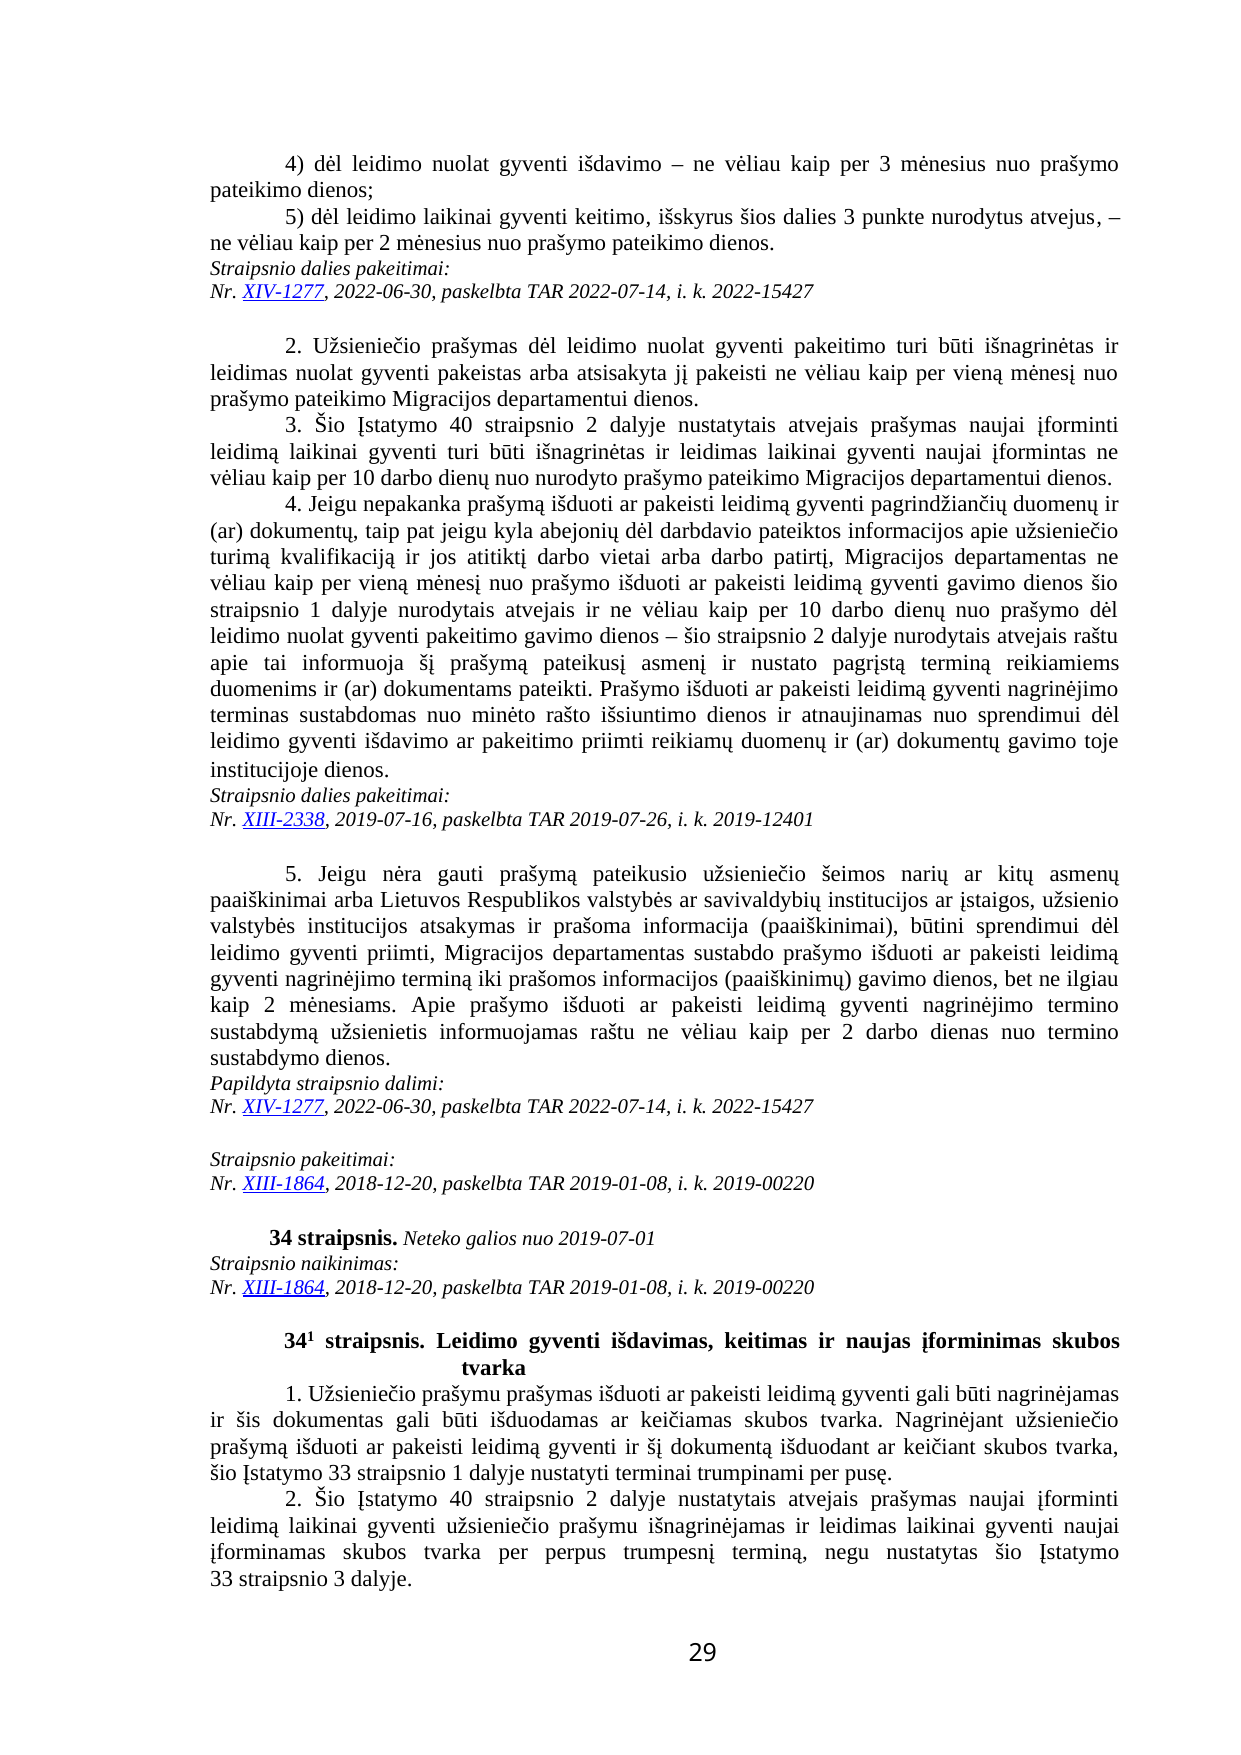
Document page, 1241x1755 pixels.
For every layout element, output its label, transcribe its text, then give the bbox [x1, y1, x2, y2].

text Nr. XIV-1277, 2022-06-30, paskelbta TAR 2022-07-14, i. k. 2022-15427 [210, 279, 1120, 303]
text Nr. XIII-2338, 2019-07-16, paskelbta TAR 2019-07-26, i. k. 2019-12401 [210, 807, 1120, 831]
text 5. Jeigu nėra gauti prašymą pateikusio užsieniečio šeimos narių ar kitų asmenų paaiškinimai arba Lietuvos Respublikos valstybės ar savivaldybių institucijos ar įstaigos, užsienio valstybės institucijos atsakymas ir prašoma informacija (paaiškinimai), būtini sprendimui dėl leidimo gyventi priimti, Migracijos departamentas sustabdo prašymo išduoti ar pakeisti leidimą gyventi nagrinėjimo terminą iki prašomos informacijos (paaiškinimų) gavimo dienos, bet ne ilgiau kaip 2 mėnesiams. Apie prašymo išduoti ar pakeisti leidimą gyventi nagrinėjimo termino sustabdymą užsienietis informuojamas raštu ne vėliau kaip per 2 darbo dienas nuo termino sustabdymo dienos. [210, 859, 1120, 1070]
text Straipsnio dalies pakeitimai: [210, 783, 1120, 807]
text Nr. XIII-1864, 2018-12-20, paskelbta TAR 2019-01-08, i. k. 2019-00220 [210, 1171, 1120, 1195]
text 1. Užsieniečio prašymu prašymas išduoti ar pakeisti leidimą gyventi gali būti nagrinėjamas ir šis dokumentas gali būti išduodamas ar keičiamas skubos tvarka. Nagrinėjant užsieniečio prašymą išduoti ar pakeisti leidimą gyventi ir šį dokumentą išduodant ar keičiant skubos tvarka, šio Įstatymo 33 straipsnio 1 dalyje nustatyti terminai trumpinami per pusę. [210, 1380, 1120, 1486]
text 341 straipsnis. Leidimo gyventi išdavimas, keitimas ir naujas įforminimas skubos tvarka [284, 1327, 1120, 1380]
text 2. Šio Įstatymo 40 straipsnio 2 dalyje nustatytais atvejais prašymas naujai įforminti leidimą laikinai gyventi užsieniečio prašymu išnagrinėjamas ir leidimas laikinai gyventi naujai įforminamas skubos tvarka per perpus trumpesnį terminą, negu nustatytas šio Įstatymo 33 straipsnio 3 dalyje. [210, 1486, 1120, 1591]
text 4) dėl leidimo nuolat gyventi išdavimo – ne vėliau kaip per 3 mėnesius nuo prašymo pateikimo dienos; [210, 150, 1120, 203]
text Papildyta straipsnio dalimi: [210, 1070, 1120, 1094]
text Nr. XIV-1277, 2022-06-30, paskelbta TAR 2022-07-14, i. k. 2022-15427 [210, 1094, 1120, 1118]
text Straipsnio pakeitimai: [210, 1147, 1120, 1171]
text 34 straipsnis. Neteko galios nuo 2019-07-01 [210, 1224, 1120, 1251]
text Nr. XIII-1864, 2018-12-20, paskelbta TAR 2019-01-08, i. k. 2019-00220 [210, 1274, 1120, 1299]
text 2. Užsieniečio prašymas dėl leidimo nuolat gyventi pakeitimo turi būti išnagrinėtas ir leidimas nuolat gyventi pakeistas arba atsisakyta jį pakeisti ne vėliau kaip per vieną mėnesį nuo prašymo pateikimo Migracijos departamentui dienos. [210, 332, 1120, 411]
text 3. Šio Įstatymo 40 straipsnio 2 dalyje nustatytais atvejais prašymas naujai įforminti leidimą laikinai gyventi turi būti išnagrinėtas ir leidimas laikinai gyventi naujai įformintas ne vėliau kaip per 10 darbo dienų nuo nurodyto prašymo pateikimo Migracijos departamentui dienos. [210, 411, 1120, 490]
text 4. Jeigu nepakanka prašymą išduoti ar pakeisti leidimą gyventi pagrindžiančių duomenų ir (ar) dokumentų, taip pat jeigu kyla abejonių dėl darbdavio pateiktos informacijos apie užsieniečio turimą kvalifikaciją ir jos atitiktį darbo vietai arba darbo patirtį, Migracijos departamentas ne vėliau kaip per vieną mėnesį nuo prašymo išduoti ar pakeisti leidimą gyventi gavimo dienos šio straipsnio 1 dalyje nurodytais atvejais ir ne vėliau kaip per 10 darbo dienų nuo prašymo dėl leidimo nuolat gyventi pakeitimo gavimo dienos – šio straipsnio 2 dalyje nurodytais atvejais raštu apie tai informuoja šį prašymą pateikusį asmenį ir nustato pagrįstą terminą reikiamiems duomenims ir (ar) dokumentams pateikti. Prašymo išduoti ar pakeisti leidimą gyventi nagrinėjimo terminas sustabdomas nuo minėto rašto išsiuntimo dienos ir atnaujinamas nuo sprendimui dėl leidimo gyventi išdavimo ar pakeitimo priimti reikiamų duomenų ir (ar) dokumentų gavimo toje institucijoje dienos. [210, 490, 1120, 783]
text 5) dėl leidimo laikinai gyventi keitimo, išskyrus šios dalies 3 punkte nurodytus atvejus, – ne vėliau kaip per 2 mėnesius nuo prašymo pateikimo dienos. [210, 203, 1120, 255]
text Straipsnio dalies pakeitimai: [210, 255, 1120, 279]
text Straipsnio naikinimas: [210, 1251, 1120, 1274]
